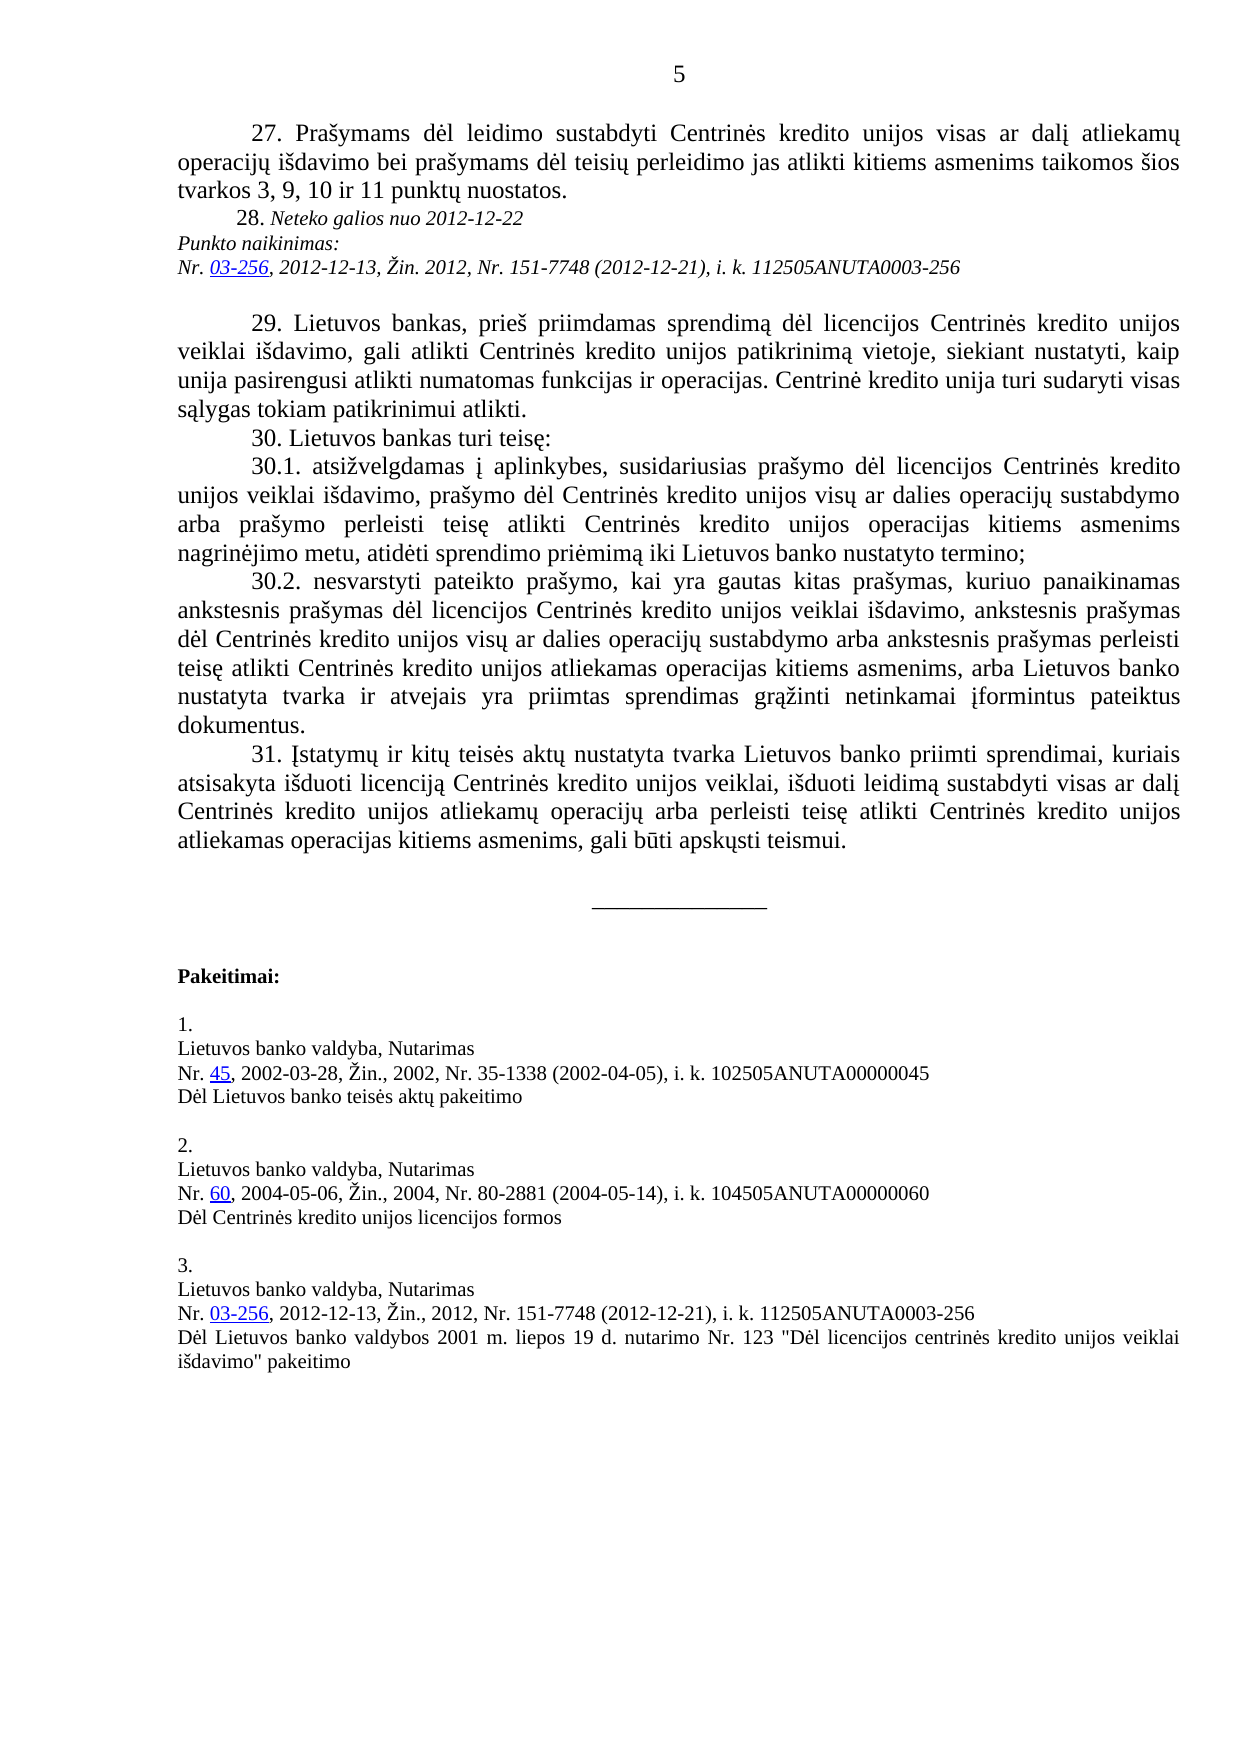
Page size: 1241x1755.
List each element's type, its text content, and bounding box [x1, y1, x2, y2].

text Nr. 03-256, 2012-12-13, Žin. 2012, Nr. 151-7748 (2012-12-21), i. k. 112505ANUTA0003-256 [177, 255, 1181, 279]
text ______________ [177, 883, 1181, 911]
text 3. [177, 1253, 1181, 1277]
text 27. Prašymams dėl leidimo sustabdyti Centrinės kredito unijos visas ar dalį atliekamų operacijų išdavimo bei prašymams dėl teisių perleidimo jas atlikti kitiems asmenims taikomos šios tvarkos 3, 9, 10 ir 11 punktų nuostatos. [177, 118, 1181, 204]
text 1. [177, 1012, 1181, 1036]
text Nr. 03-256, 2012-12-13, Žin., 2012, Nr. 151-7748 (2012-12-21), i. k. 112505ANUTA0003-256 [177, 1301, 1181, 1325]
text 30. Lietuvos bankas turi teisę: [177, 423, 1181, 451]
text Punkto naikinimas: [177, 231, 1181, 255]
text Lietuvos banko valdyba, Nutarimas [177, 1036, 1181, 1060]
text Dėl Centrinės kredito unijos licencijos formos [177, 1205, 1181, 1229]
text Lietuvos banko valdyba, Nutarimas [177, 1277, 1181, 1301]
text Nr. 45, 2002-03-28, Žin., 2002, Nr. 35-1338 (2002-04-05), i. k. 102505ANUTA00000045 [177, 1060, 1181, 1084]
text Dėl Lietuvos banko teisės aktų pakeitimo [177, 1084, 1181, 1108]
text Lietuvos banko valdyba, Nutarimas [177, 1157, 1181, 1181]
text 31. Įstatymų ir kitų teisės aktų nustatyta tvarka Lietuvos banko priimti sprendimai, kuriais atsisakyta išduoti licenciją Centrinės kredito unijos veiklai, išduoti leidimą sustabdyti visas ar dalį Centrinės kredito unijos atliekamų operacijų arba perleisti teisę atlikti Centrinės kredito unijos atliekamas operacijas kitiems asmenims, gali būti apskųsti teismui. [177, 739, 1181, 854]
text Nr. 60, 2004-05-06, Žin., 2004, Nr. 80-2881 (2004-05-14), i. k. 104505ANUTA00000060 [177, 1181, 1181, 1205]
text 30.2. nesvarstyti pateikto prašymo, kai yra gautas kitas prašymas, kuriuo panaikinamas ankstesnis prašymas dėl licencijos Centrinės kredito unijos veiklai išdavimo, ankstesnis prašymas dėl Centrinės kredito unijos visų ar dalies operacijų sustabdymo arba ankstesnis prašymas perleisti teisę atlikti Centrinės kredito unijos atliekamas operacijas kitiems asmenims, arba Lietuvos banko nustatyta tvarka ir atvejais yra priimtas sprendimas grąžinti netinkamai įformintus pateiktus dokumentus. [177, 566, 1181, 739]
text 30.1. atsižvelgdamas į aplinkybes, susidariusias prašymo dėl licencijos Centrinės kredito unijos veiklai išdavimo, prašymo dėl Centrinės kredito unijos visų ar dalies operacijų sustabdymo arba prašymo perleisti teisę atlikti Centrinės kredito unijos operacijas kitiems asmenims nagrinėjimo metu, atidėti sprendimo priėmimą iki Lietuvos banko nustatyto termino; [177, 451, 1181, 566]
text 29. Lietuvos bankas, prieš priimdamas sprendimą dėl licencijos Centrinės kredito unijos veiklai išdavimo, gali atlikti Centrinės kredito unijos patikrinimą vietoje, siekiant nustatyti, kaip unija pasirengusi atlikti numatomas funkcijas ir operacijas. Centrinė kredito unija turi sudaryti visas sąlygas tokiam patikrinimui atlikti. [177, 308, 1181, 423]
text Dėl Lietuvos banko valdybos 2001 m. liepos 19 d. nutarimo Nr. 123 "Dėl licencijos centrinės kredito unijos veiklai išdavimo" pakeitimo [177, 1325, 1181, 1373]
text 2. [177, 1133, 1181, 1157]
text 28. Neteko galios nuo 2012-12-22 [177, 204, 1181, 231]
text Pakeitimai: [177, 964, 1181, 988]
